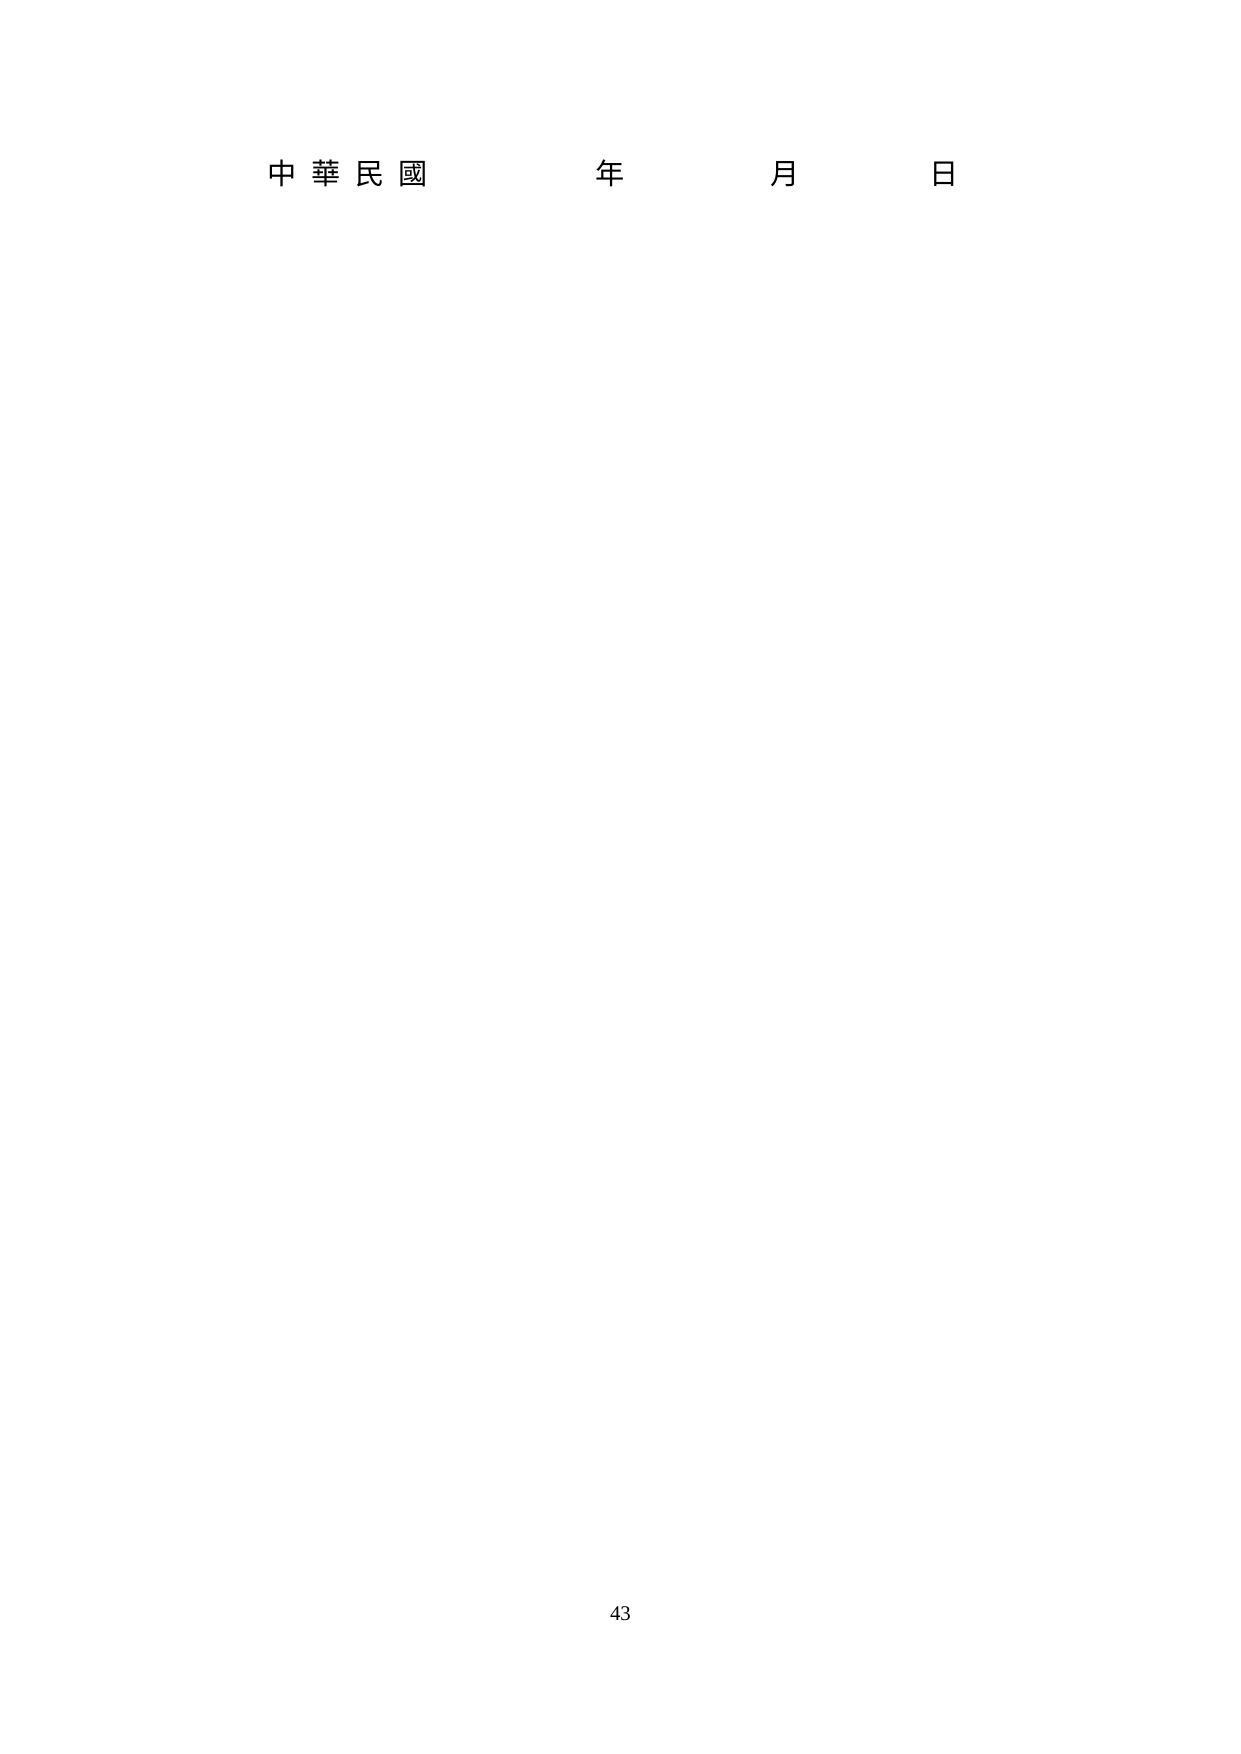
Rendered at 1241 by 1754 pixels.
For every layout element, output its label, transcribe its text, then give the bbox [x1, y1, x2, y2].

text 中華民國 年 月 日 [128, 128, 1112, 203]
